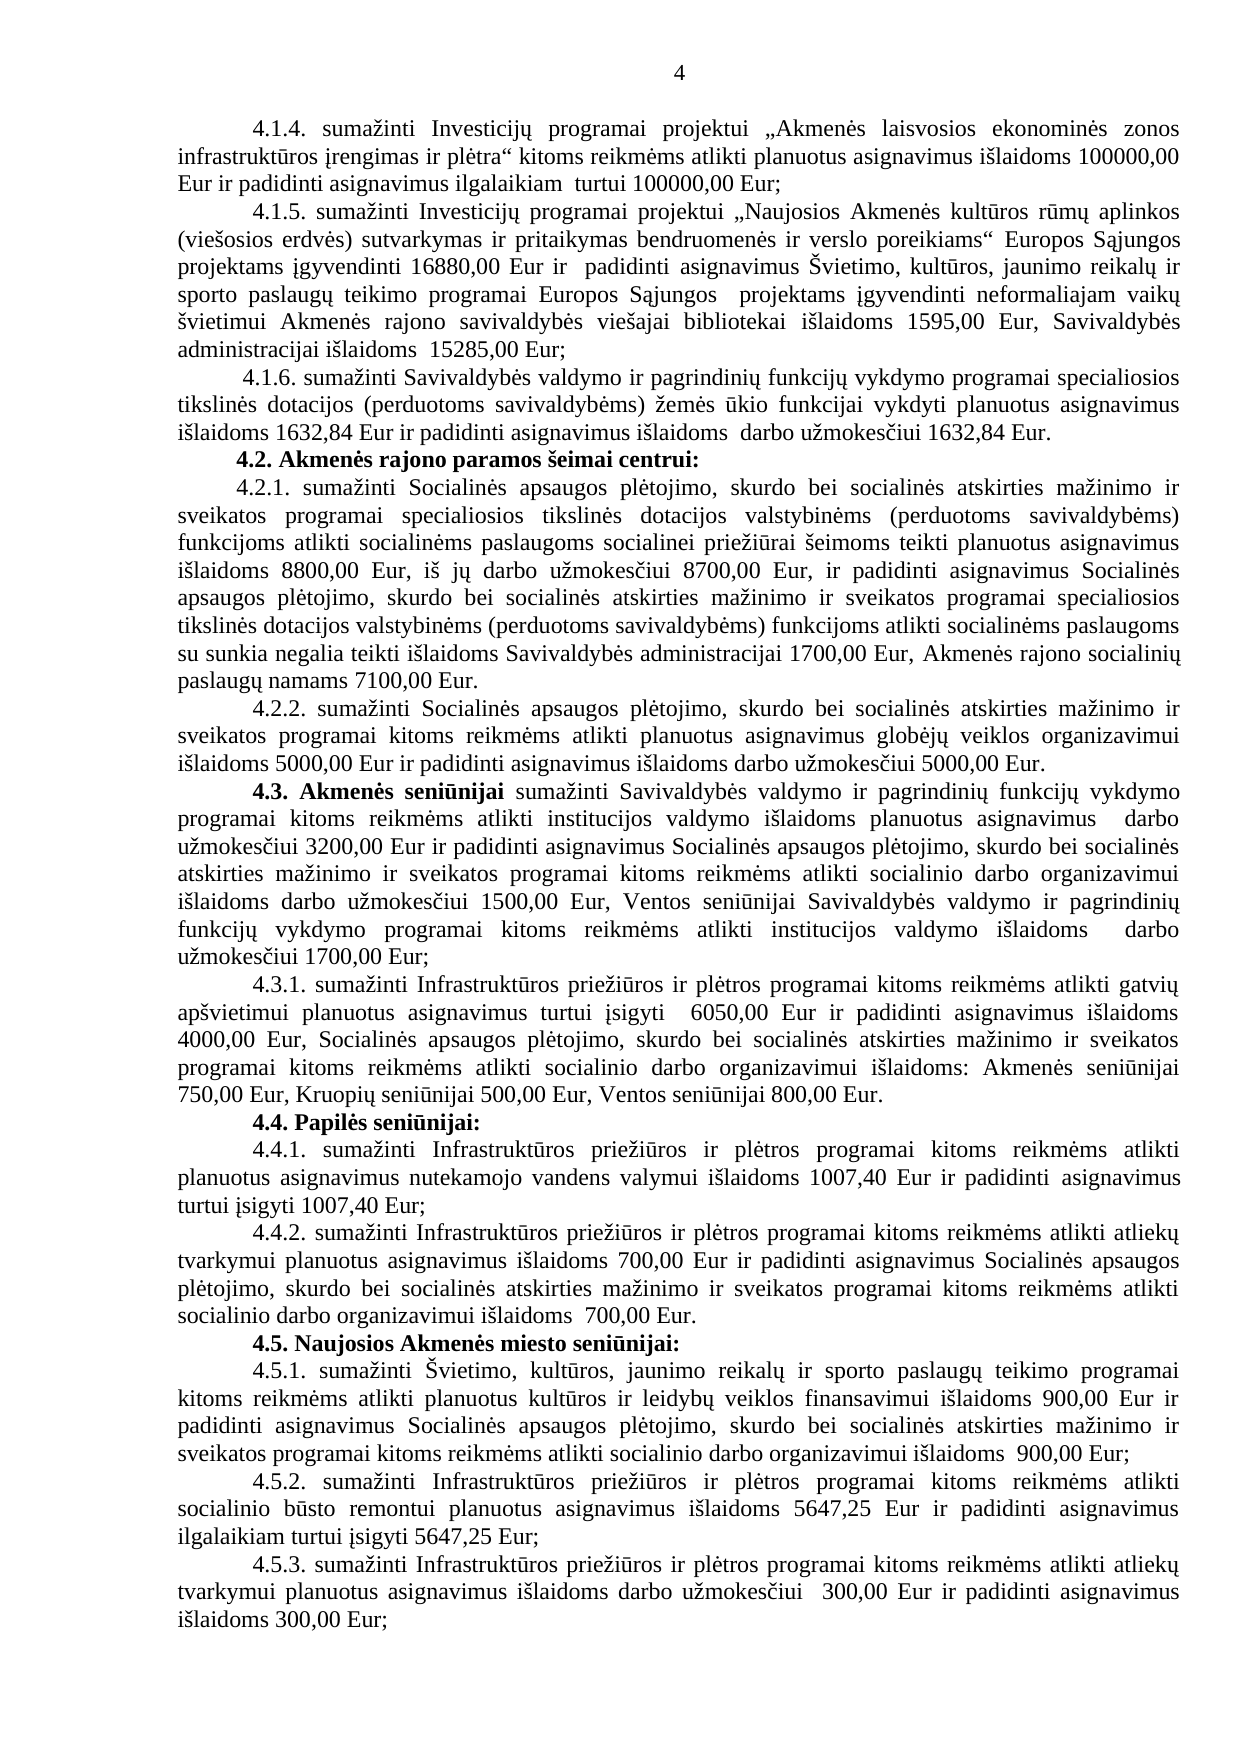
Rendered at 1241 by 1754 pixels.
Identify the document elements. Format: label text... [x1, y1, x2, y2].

text 4.4.2. sumažinti Infrastruktūros priežiūros ir plėtros programai kitoms reikmėms atlikti atliekų tvarkymui planuotus asignavimus išlaidoms 700,00 Eur ir padidinti asignavimus Socialinės apsaugos plėtojimo, skurdo bei socialinės atskirties mažinimo ir sveikatos programai kitoms reikmėms atlikti socialinio darbo organizavimui išlaidoms 700,00 Eur. [177, 1218, 1181, 1329]
text 4.5. Naujosios Akmenės miesto seniūnijai: [177, 1329, 1181, 1356]
text 4.5.3. sumažinti Infrastruktūros priežiūros ir plėtros programai kitoms reikmėms atlikti atliekų tvarkymui planuotus asignavimus išlaidoms darbo užmokesčiui 300,00 Eur ir padidinti asignavimus išlaidoms 300,00 Eur; [177, 1549, 1181, 1632]
text 4.1.5. sumažinti Investicijų programai projektui „Naujosios Akmenės kultūros rūmų aplinkos (viešosios erdvės) sutvarkymas ir pritaikymas bendruomenės ir verslo poreikiams“ Europos Sąjungos projektams įgyvendinti 16880,00 Eur ir padidinti asignavimus Švietimo, kultūros, jaunimo reikalų ir sporto paslaugų teikimo programai Europos Sąjungos projektams įgyvendinti neformaliajam vaikų švietimui Akmenės rajono savivaldybės viešajai bibliotekai išlaidoms 1595,00 Eur, Savivaldybės administracijai išlaidoms 15285,00 Eur; [177, 197, 1181, 363]
text 4.3. Akmenės seniūnijai sumažinti Savivaldybės valdymo ir pagrindinių funkcijų vykdymo programai kitoms reikmėms atlikti institucijos valdymo išlaidoms planuotus asignavimus darbo užmokesčiui 3200,00 Eur ir padidinti asignavimus Socialinės apsaugos plėtojimo, skurdo bei socialinės atskirties mažinimo ir sveikatos programai kitoms reikmėms atlikti socialinio darbo organizavimui išlaidoms darbo užmokesčiui 1500,00 Eur, Ventos seniūnijai Savivaldybės valdymo ir pagrindinių funkcijų vykdymo programai kitoms reikmėms atlikti institucijos valdymo išlaidoms darbo užmokesčiui 1700,00 Eur; [177, 777, 1181, 970]
text 4.3.1. sumažinti Infrastruktūros priežiūros ir plėtros programai kitoms reikmėms atlikti gatvių apšvietimui planuotus asignavimus turtui įsigyti 6050,00 Eur ir padidinti asignavimus išlaidoms 4000,00 Eur, Socialinės apsaugos plėtojimo, skurdo bei socialinės atskirties mažinimo ir sveikatos programai kitoms reikmėms atlikti socialinio darbo organizavimui išlaidoms: Akmenės seniūnijai 750,00 Eur, Kruopių seniūnijai 500,00 Eur, Ventos seniūnijai 800,00 Eur. [177, 970, 1181, 1108]
text 4.2. Akmenės rajono paramos šeimai centrui: [177, 445, 1181, 473]
text 4.1.6. sumažinti Savivaldybės valdymo ir pagrindinių funkcijų vykdymo programai specialiosios tikslinės dotacijos (perduotoms savivaldybėms) žemės ūkio funkcijai vykdyti planuotus asignavimus išlaidoms 1632,84 Eur ir padidinti asignavimus išlaidoms darbo užmokesčiui 1632,84 Eur. [177, 363, 1181, 445]
text 4.2.1. sumažinti Socialinės apsaugos plėtojimo, skurdo bei socialinės atskirties mažinimo ir sveikatos programai specialiosios tikslinės dotacijos valstybinėms (perduotoms savivaldybėms) funkcijoms atlikti socialinėms paslaugoms socialinei priežiūrai šeimoms teikti planuotus asignavimus išlaidoms 8800,00 Eur, iš jų darbo užmokesčiui 8700,00 Eur, ir padidinti asignavimus Socialinės apsaugos plėtojimo, skurdo bei socialinės atskirties mažinimo ir sveikatos programai specialiosios tikslinės dotacijos valstybinėms (perduotoms savivaldybėms) funkcijoms atlikti socialinėms paslaugoms su sunkia negalia teikti išlaidoms Savivaldybės administracijai 1700,00 Eur, Akmenės rajono socialinių paslaugų namams 7100,00 Eur. [177, 473, 1181, 694]
text 4.2.2. sumažinti Socialinės apsaugos plėtojimo, skurdo bei socialinės atskirties mažinimo ir sveikatos programai kitoms reikmėms atlikti planuotus asignavimus globėjų veiklos organizavimui išlaidoms 5000,00 Eur ir padidinti asignavimus išlaidoms darbo užmokesčiui 5000,00 Eur. [177, 694, 1181, 777]
text 4.5.1. sumažinti Švietimo, kultūros, jaunimo reikalų ir sporto paslaugų teikimo programai kitoms reikmėms atlikti planuotus kultūros ir leidybų veiklos finansavimui išlaidoms 900,00 Eur ir padidinti asignavimus Socialinės apsaugos plėtojimo, skurdo bei socialinės atskirties mažinimo ir sveikatos programai kitoms reikmėms atlikti socialinio darbo organizavimui išlaidoms 900,00 Eur; [177, 1356, 1181, 1467]
text 4.4.1. sumažinti Infrastruktūros priežiūros ir plėtros programai kitoms reikmėms atlikti planuotus asignavimus nutekamojo vandens valymui išlaidoms 1007,40 Eur ir padidinti asignavimus turtui įsigyti 1007,40 Eur; [177, 1136, 1181, 1218]
text 4.1.4. sumažinti Investicijų programai projektui „Akmenės laisvosios ekonominės zonos infrastruktūros įrengimas ir plėtra“ kitoms reikmėms atlikti planuotus asignavimus išlaidoms 100000,00 Eur ir padidinti asignavimus ilgalaikiam turtui 100000,00 Eur; [177, 114, 1181, 197]
text 4.4. Papilės seniūnijai: [177, 1108, 1181, 1136]
text 4.5.2. sumažinti Infrastruktūros priežiūros ir plėtros programai kitoms reikmėms atlikti socialinio būsto remontui planuotus asignavimus išlaidoms 5647,25 Eur ir padidinti asignavimus ilgalaikiam turtui įsigyti 5647,25 Eur; [177, 1467, 1181, 1549]
